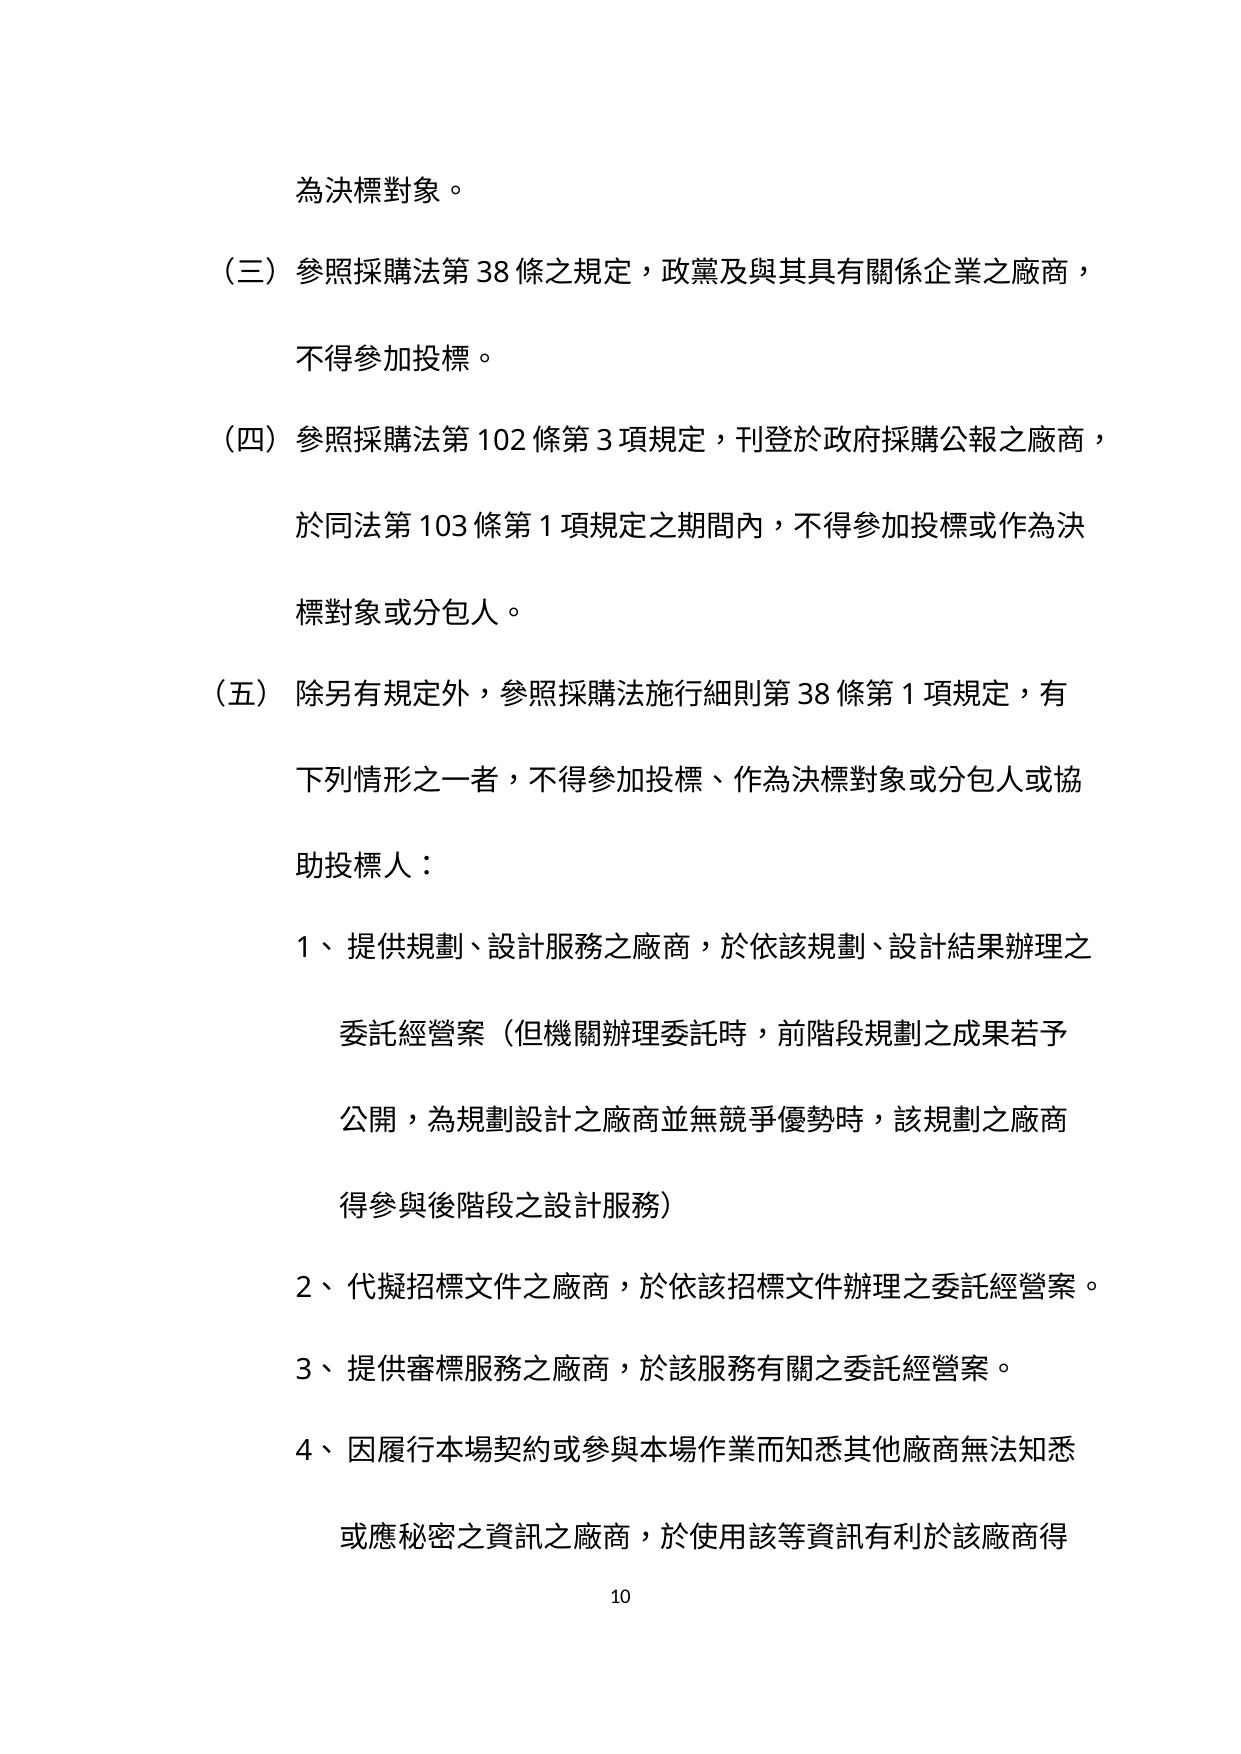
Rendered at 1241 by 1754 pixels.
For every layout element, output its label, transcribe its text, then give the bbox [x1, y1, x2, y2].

list 參照採購法第38條之規定，政黨及與其具有關係企業之廠商，不得參加投標。 [207, 233, 1093, 394]
list 提供審標服務之廠商，於該服務有關之委託經營案。 [295, 1329, 1093, 1404]
list 參照採購法第102條第3項規定，刊登於政府採購公報之廠商，於同法第103條第1項規定之期間內，不得參加投標或作為決標對象或分包人。 [207, 400, 1093, 648]
list 除另有規定外，參照採購法施行細則第38條第1項規定，有下列情形之一者，不得參加投標、作為決標對象或分包人或協助投標人： [198, 654, 1093, 902]
list 提供規劃、設計服務之廠商，於依該規劃、設計結果辦理之委託經營案（但機關辦理委託時，前階段規劃之成果若予公開，為規劃設計之廠商並無競爭優勢時，該規劃之廠商得參與後階段之設計服務） [295, 908, 1093, 1242]
list 因履行本場契約或參與本場作業而知悉其他廠商無法知悉或應秘密之資訊之廠商，於使用該等資訊有利於該廠商得 [295, 1411, 1093, 1572]
list 代擬招標文件之廠商，於依該招標文件辦理之委託經營案。 [295, 1248, 1093, 1323]
list 為決標對象。 [207, 152, 1093, 227]
